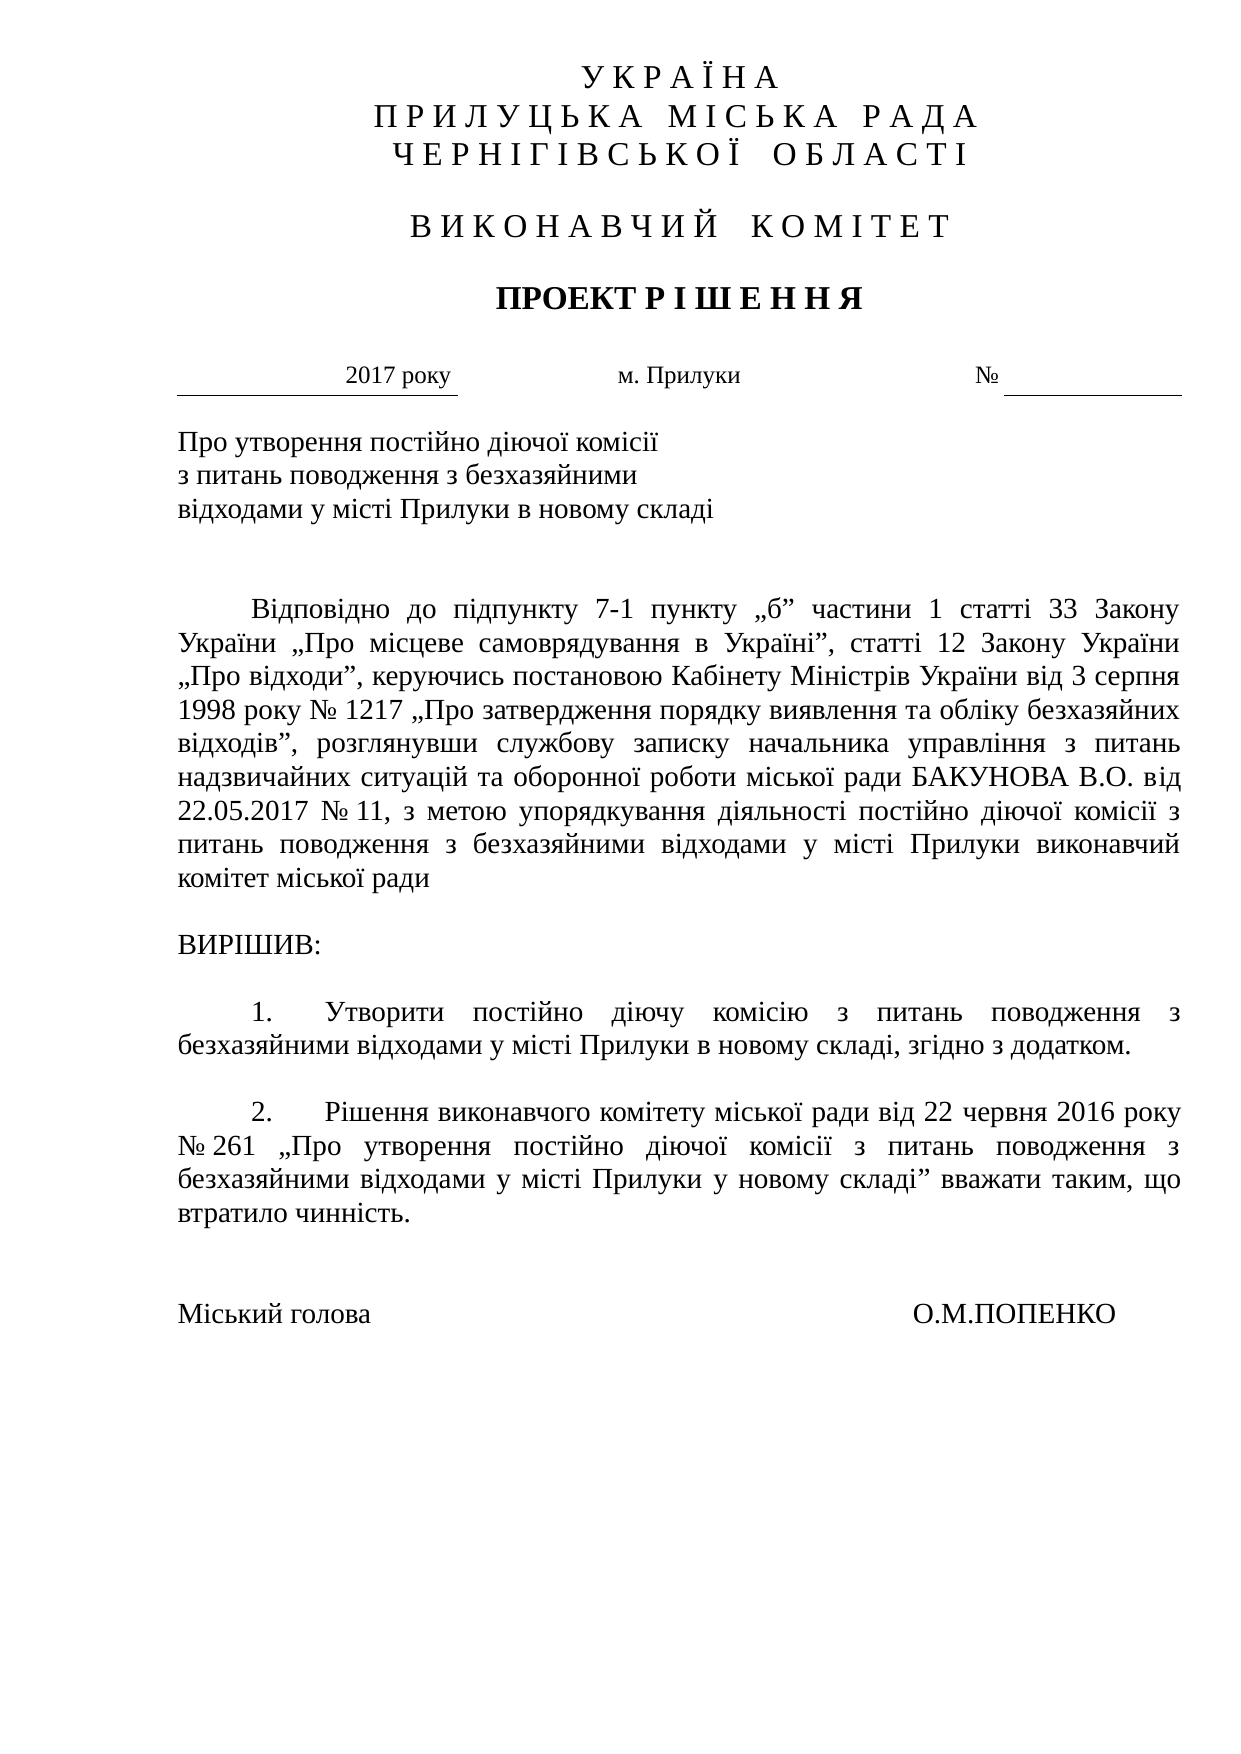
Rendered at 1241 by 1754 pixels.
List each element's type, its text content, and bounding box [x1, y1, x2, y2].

subtitle В И К О Н А В Ч И Й К О М І Т Е Т [177, 206, 1181, 244]
text з питань поводження з безхазяйними [177, 457, 1181, 491]
table_header 2017 року [177, 355, 458, 395]
text 2. Рішення виконавчого комітету міської ради від 22 червня 2016 року № 261 „Про утворення постійно діючої комісії з питань поводження з безхазяйними відходами у місті Прилуки у новому складі” вважати таким, що втратило чинність. [177, 1094, 1181, 1229]
text відходами у місті Прилуки в новому складі [177, 491, 1181, 524]
text Міський голова О.М.ПОПЕНКО [177, 1296, 1181, 1329]
subtitle ПРОЕКТ Р І Ш Е Н Н Я [177, 278, 1181, 316]
text 1. Утворити постійно діючу комісію з питань поводження з безхазяйними відходами у місті Прилуки в новому складі, згідно з додатком. [177, 994, 1181, 1061]
text Ч е р н і г і в с ь к о ї о б л а с т і [177, 134, 1181, 172]
text Відповідно до підпункту 7-1 пункту „б” частини 1 статті 33 Закону України „Про місцеве самоврядування в Україні”, статті 12 Закону України „Про відходи”, керуючись постановою Кабінету Міністрів України від 3 серпня 1998 року № 1217 „Про затвердження порядку виявлення та обліку безхазяйних відходів”, розглянувши службову записку начальника управління з питань надзвичайних ситуацій та оборонної роботи міської ради БАКУНОВА В.О. від 22.05.2017 № 11, з метою упорядкування діяльності постійно діючої комісії з питань поводження з безхазяйними відходами у місті Прилуки виконавчий комітет міської ради [177, 591, 1181, 893]
text ВИРІШИВ: [177, 927, 1181, 960]
table_header м. Прилуки [569, 355, 789, 395]
table_header [458, 355, 569, 395]
subtitle У К Р А Ї Н А [177, 57, 1181, 96]
text Про утворення постійно діючої комісії [177, 424, 1181, 457]
table_header № [789, 355, 1004, 395]
subtitle П р и л у ц ь к а м і с ь к а р а д а [177, 96, 1181, 134]
table_header [1004, 355, 1182, 395]
